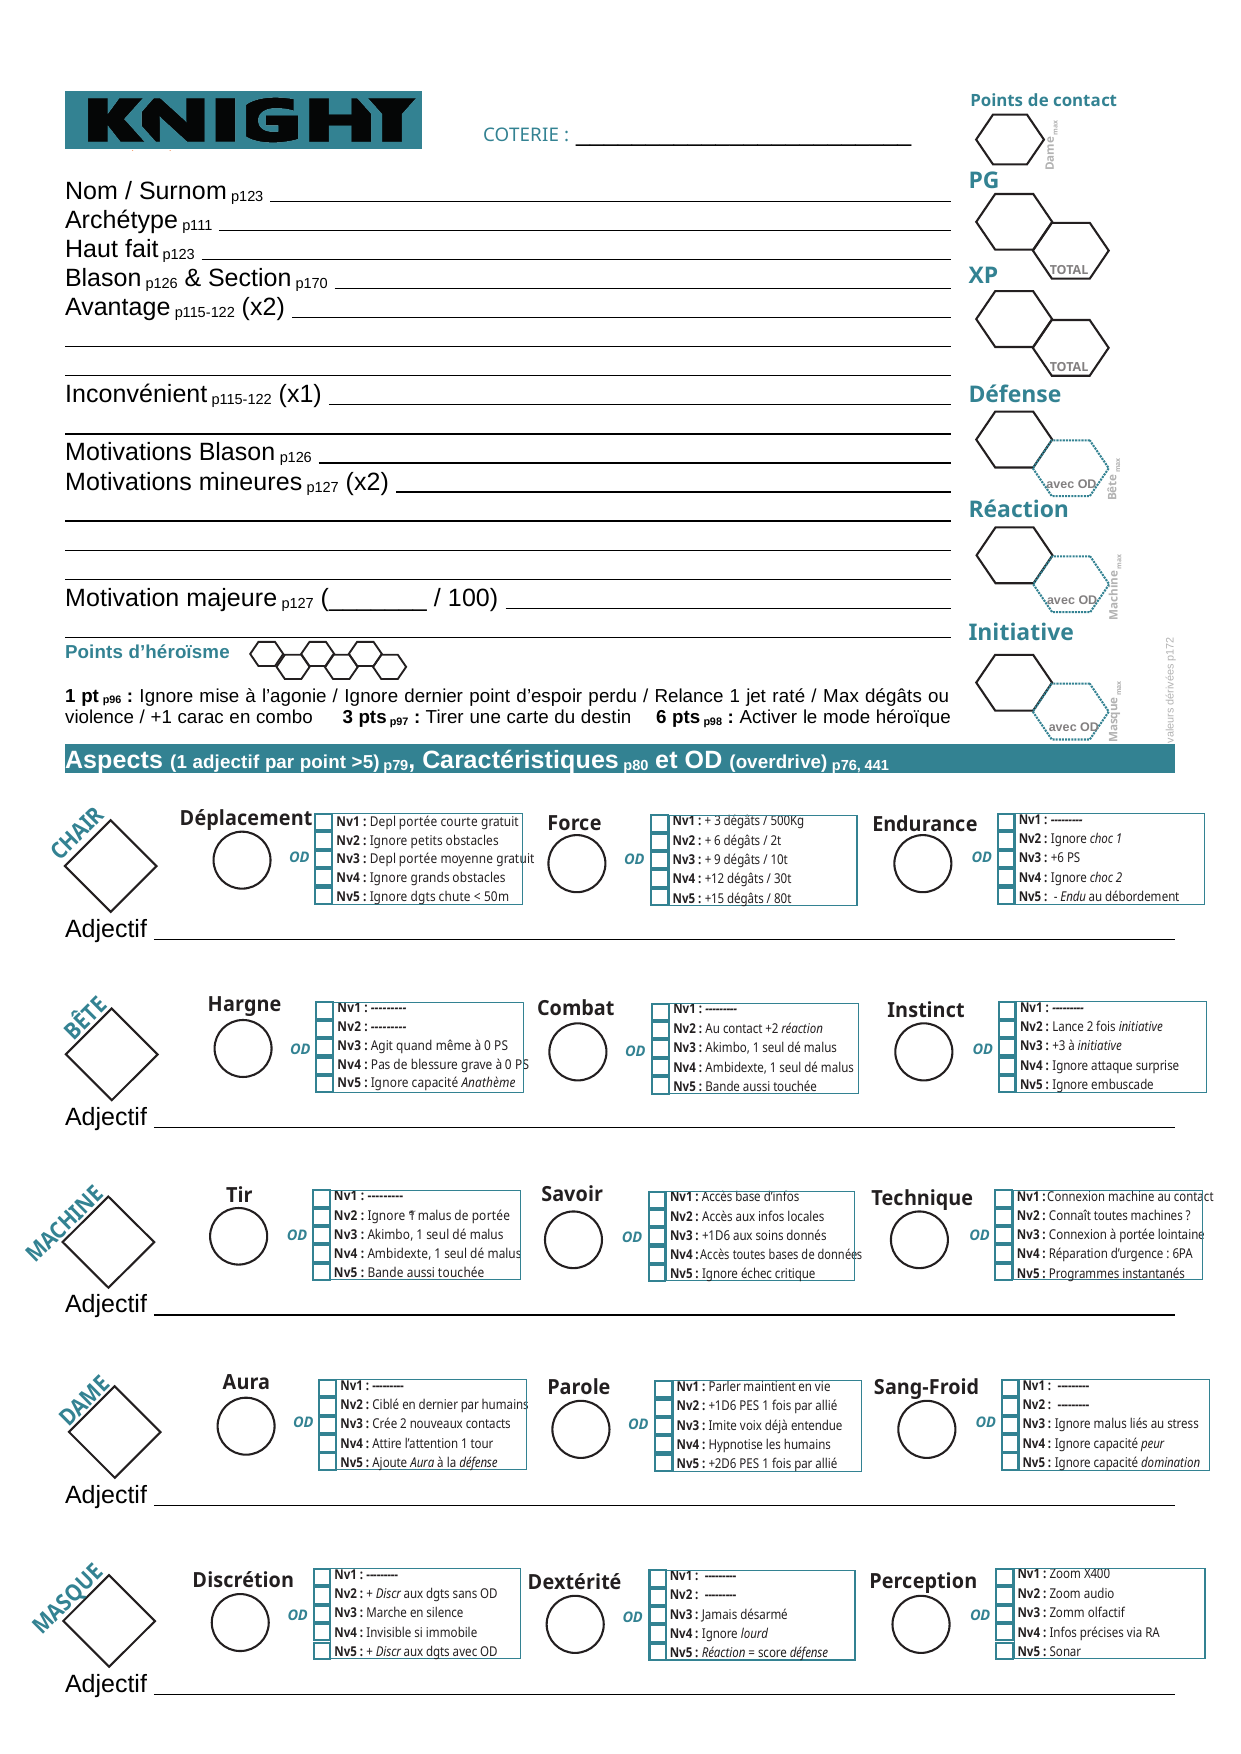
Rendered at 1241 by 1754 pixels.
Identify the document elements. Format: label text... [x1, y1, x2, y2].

text Archétype p111 [65, 205, 985, 234]
text Motivations Blason p126 [978, 437, 1050, 466]
text Nom / Surnom p123 [65, 176, 1175, 205]
text [979, 205, 1050, 234]
text Motivation majeure p127 (_______ / 100) [1093, 583, 1175, 612]
subtitle Points d’héroïsme [252, 643, 281, 662]
text Motivations mineures p127 (x2) [65, 466, 1049, 495]
text Adjectif [65, 972, 1175, 1131]
text [987, 234, 1041, 248]
text Adjectif [65, 1160, 1175, 1318]
text Motivations mineures p127 (x2) [1092, 466, 1175, 495]
text Inconvénient p115-122 (x1) [65, 379, 1175, 408]
text Adjectif [65, 773, 1175, 943]
text COTERIE : ________________________ [978, 118, 1042, 147]
text Adjectif [65, 1538, 1175, 1697]
picture [65, 88, 425, 151]
text [1100, 234, 1175, 263]
text Motivation majeure p127 (_______ / 100) [1035, 583, 1107, 611]
subtitle Points d’héroïsme [351, 643, 380, 662]
text Avantage p115-122 (x2) [65, 292, 992, 321]
text [1035, 234, 1107, 263]
subtitle Aspects (1 adjectif par point >5) p79, Caractéristiques p80 et OD (overdrive) p76, 441 [65, 744, 1175, 773]
text [979, 293, 1050, 321]
text Blason p126 & Section p170 [65, 263, 1175, 292]
text Motivation majeure p127 (_______ / 100) [65, 583, 1050, 612]
text COTERIE : ________________________ [425, 118, 988, 147]
text Motivations Blason p126 [1037, 442, 1105, 466]
subtitle Points d’héroïsme [65, 641, 257, 662]
text [1036, 292, 1175, 321]
text Motivations Blason p126 [65, 437, 992, 466]
text [1043, 205, 1175, 234]
text COTERIE : ________________________ [1032, 118, 1175, 147]
text Adjectif [65, 1347, 1175, 1508]
subtitle Points d’héroïsme [375, 641, 1175, 662]
text Haut fait p123 [65, 234, 1039, 263]
text Motivations mineures p127 (x2) [1035, 466, 1106, 495]
text Motivations Blason p126 [1053, 437, 1175, 466]
subtitle Points d’héroïsme [303, 643, 332, 662]
text 1 pt p96 : Ignore mise à l’agonie / Ignore dernier point d’espoir perdu / Relance 1 jet raté / Max dégâts ou violence / +1 carac en combo 3 pts p97 : Tirer une carte du destin 6 pts p98 : Activer le mode héroïque [65, 685, 951, 728]
subtitle Points d’héroïsme [277, 641, 308, 653]
